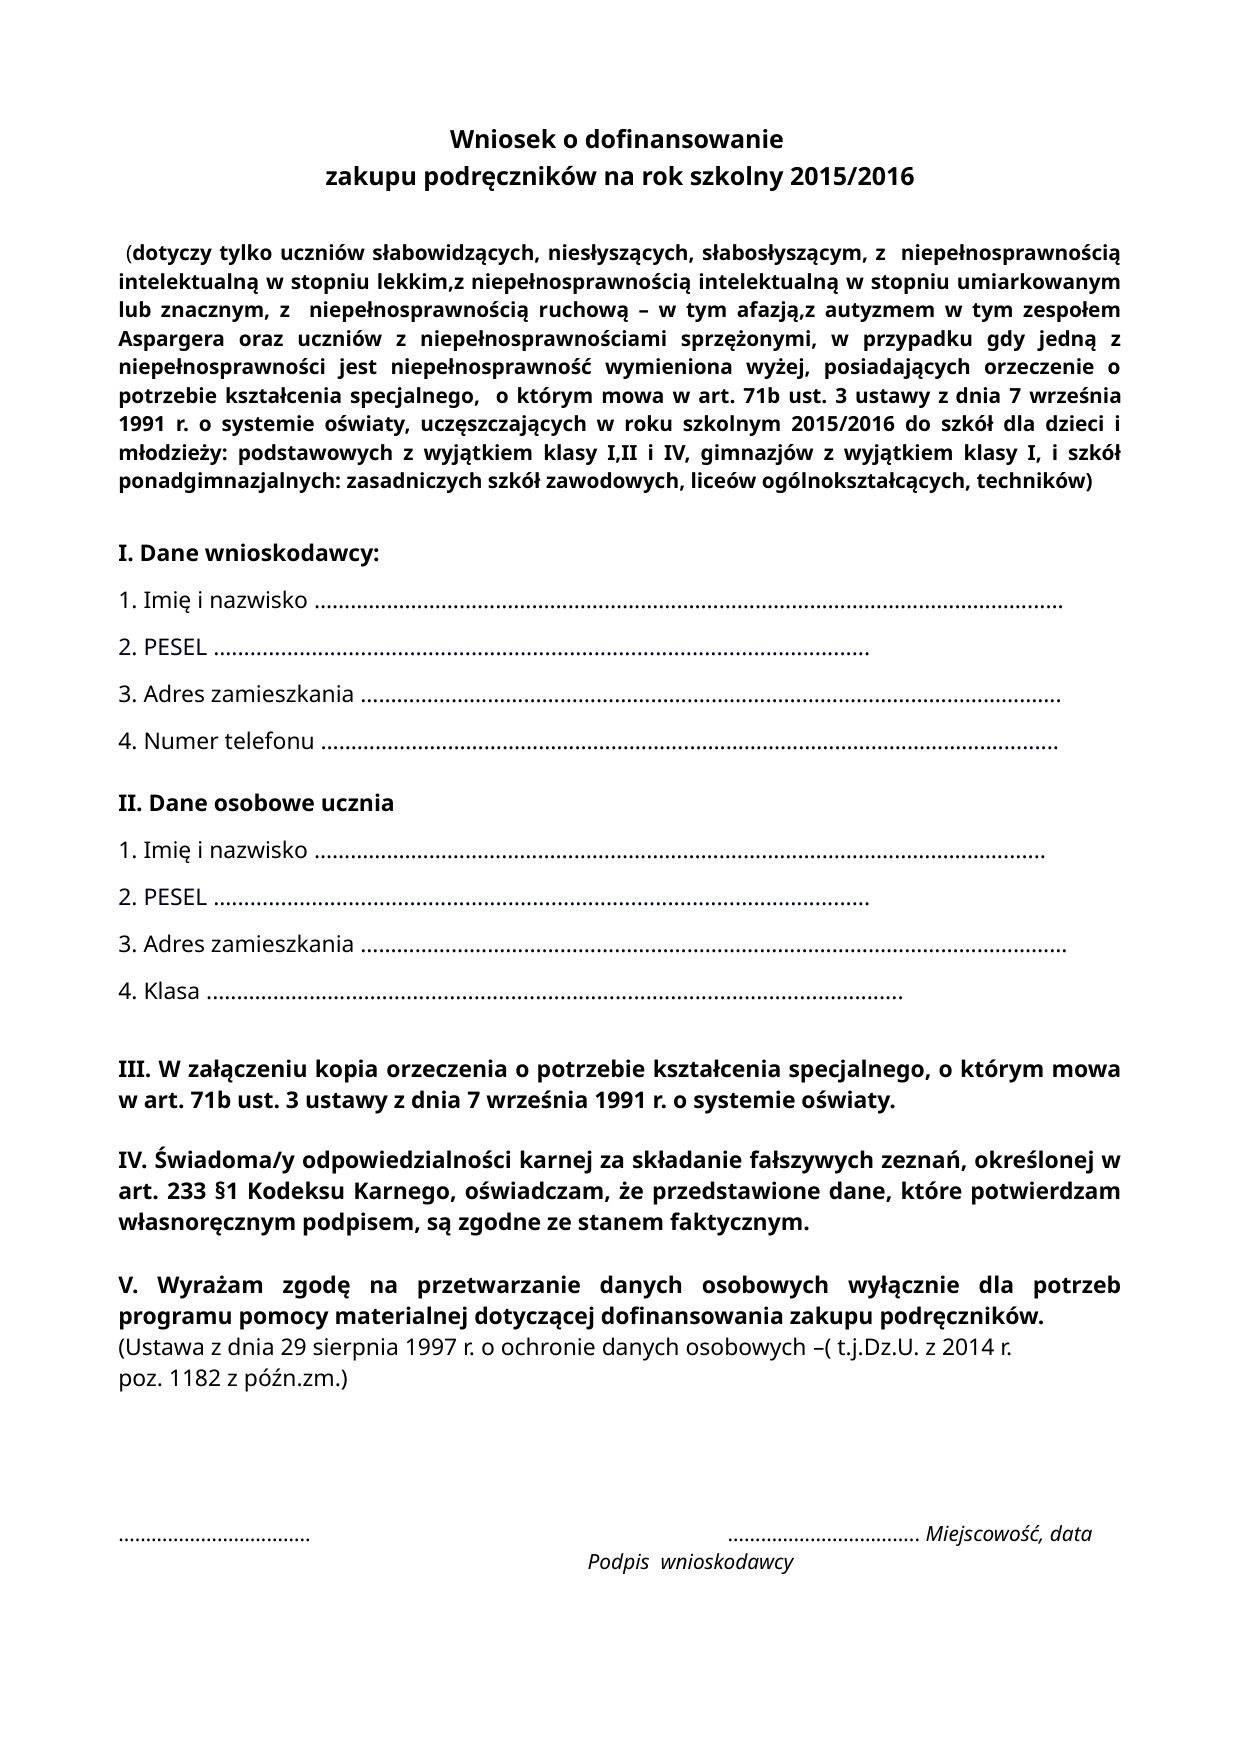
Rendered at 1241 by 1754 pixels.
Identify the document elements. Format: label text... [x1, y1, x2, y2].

text 2. PESEL …........................................................................................................ [118, 881, 1122, 912]
text II. Dane osobowe ucznia [118, 787, 1122, 818]
text V. Wyrażam zgodę na przetwarzanie danych osobowych wyłącznie dla potrzeb programu pomocy materialnej dotyczącej dofinansowania zakupu podręczników. [118, 1269, 1122, 1331]
text IV. Świadoma/y odpowiedzialności karnej za składanie fałszywych zeznań, określonej w art. 233 §1 Kodeksu Karnego, oświadczam, że przedstawione dane, które potwierdzam własnoręcznym podpisem, są zgodne ze stanem faktycznym. [118, 1144, 1122, 1237]
text III. W załączeniu kopia orzeczenia o potrzebie kształcenia specjalnego, o którym mowa w art. 71b ust. 3 ustawy z dnia 7 września 1991 r. o systemie oświaty. [118, 1053, 1122, 1115]
text 1. Imię i nazwisko …………………………………………………….…………………………………………………...… [118, 584, 1122, 615]
text Wniosek o dofinansowanie [118, 118, 1122, 156]
text (Ustawa z dnia 29 sierpnia 1997 r. o ochronie danych osobowych –( t.j.Dz.U. z 2014 r. [118, 1331, 1122, 1362]
text 1. Imię i nazwisko ………….………………………………………………….………….…………………………....... [118, 834, 1122, 865]
text I. Dane wnioskodawcy: [118, 537, 1122, 568]
text 3. Adres zamieszkania ……………………………………………….……………………………………………………. [118, 678, 1122, 709]
text 4. Numer telefonu …………………………………………………….…………………………………………….......... [118, 724, 1122, 756]
text (dotyczy tylko uczniów słabowidzących, niesłyszących, słabosłyszącym, z niepełnosprawnością intelektualną w stopniu lekkim,z niepełnosprawnością intelektualną w stopniu umiarkowanym lub znacznym, z niepełnosprawnością ruchową – w tym afazją,z autyzmem w tym zespołem Aspargera oraz uczniów z niepełnosprawnościami sprzężonymi, w przypadku gdy jedną z niepełnosprawności jest niepełnosprawność wymieniona wyżej, posiadających orzeczenie o potrzebie kształcenia specjalnego, o którym mowa w art. 71b ust. 3 ustawy z dnia 7 września 1991 r. o systemie oświaty, uczęszczających w roku szkolnym 2015/2016 do szkół dla dzieci i młodzieży: podstawowych z wyjątkiem klasy I,II i IV, gimnazjów z wyjątkiem klasy I, i szkół ponadgimnazjalnych: zasadniczych szkół zawodowych, liceów ogólnokształcących, techników) [118, 238, 1122, 494]
text 3. Adres zamieszkania ……………………………………………………………………………………………………… [118, 928, 1122, 959]
text 4. Klasa ..………………….…….................................................................................... [118, 974, 1122, 1006]
text 2. PESEL …........................................................................................................ [118, 631, 1122, 662]
text poz. 1182 z późn.zm.) [118, 1362, 1122, 1394]
text zakupu podręczników na rok szkolny 2015/2016 [118, 156, 1122, 193]
text …………………………….. …………………………….. Miejscowość, data Podpis wnioskodawcy [118, 1519, 1122, 1576]
